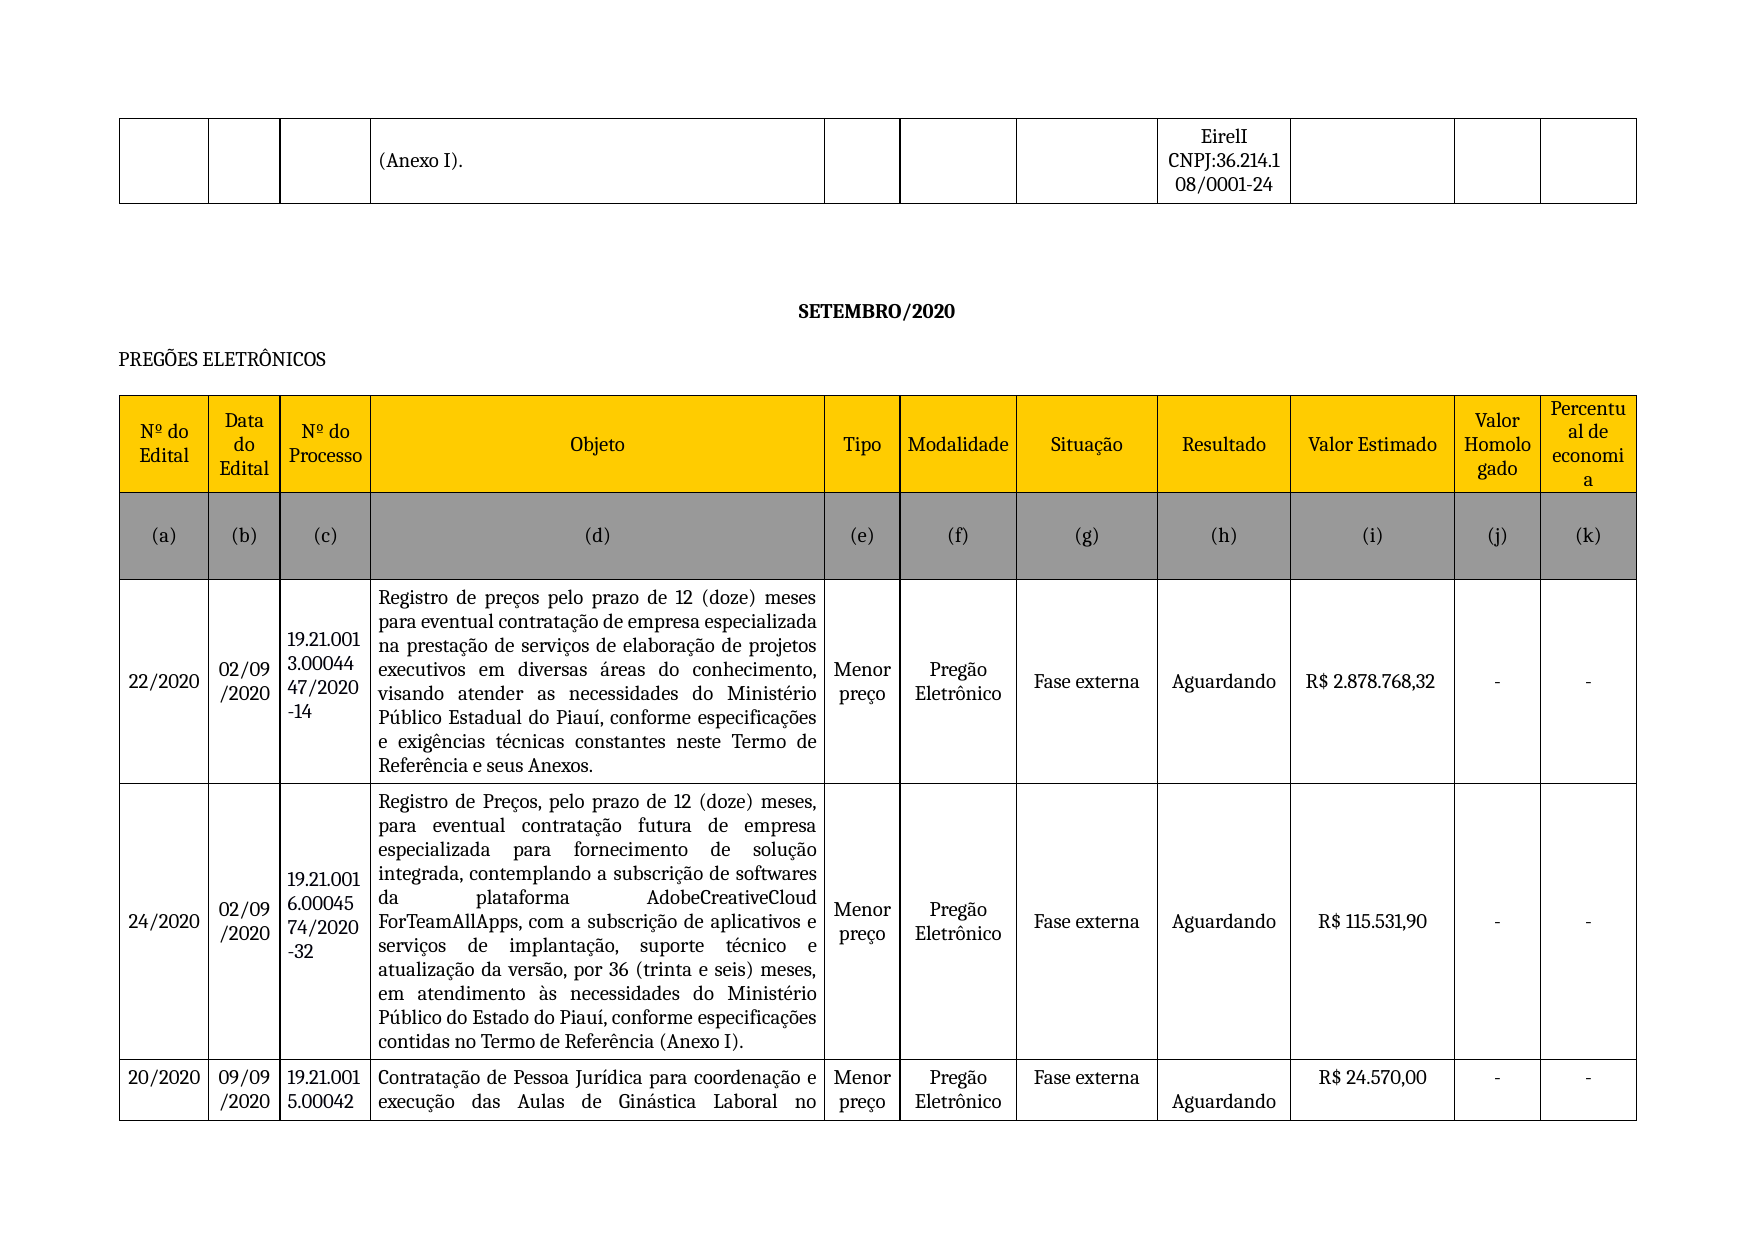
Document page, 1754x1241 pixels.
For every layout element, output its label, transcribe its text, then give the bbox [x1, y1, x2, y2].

table_cell Registro de preços pelo prazo de 12 (doze) meses para eventual contratação de empresa especializada na prestação de serviços de elaboração de projetos executivos em diversas áreas do conhecimento, visando atender as necessidades do Ministério Público Estadual do Piauí, conforme especificações e exigências técnicas constantes neste Termo de Referência e seus Anexos. [371, 580, 824, 783]
text PREGÕES ELETRÔNICOS [118, 347, 1636, 371]
table_cell R$ 24.570,00 [1291, 1060, 1454, 1120]
table_cell Aguardando [1158, 580, 1290, 783]
table_cell (f) [901, 493, 1016, 579]
table_cell 19.21.0016.0004574/2020-32 [281, 784, 370, 1059]
table_cell - [825, 119, 899, 202]
table_cell R$ 115.531,90 [1291, 784, 1454, 1059]
table_cell (k) [1541, 493, 1636, 579]
table_header Valor Homologado [1455, 396, 1540, 492]
table_cell [1541, 119, 1636, 202]
table_header Percentual de economia [1541, 396, 1636, 492]
table_cell - [1455, 1060, 1540, 1120]
table_cell (j) [1455, 493, 1540, 579]
table_cell Aguardando [1158, 1060, 1290, 1120]
table_cell Fase externa [1017, 580, 1157, 783]
table_cell R$ 2.878.768,32 [1291, 580, 1454, 783]
table_cell (i) [1291, 493, 1454, 579]
table_header Modalidade [901, 396, 1016, 492]
table_cell [209, 119, 279, 202]
table_header Resultado [1158, 396, 1290, 492]
table_cell [1017, 119, 1157, 202]
table_cell (h) [1158, 493, 1290, 579]
table_cell - [1455, 784, 1540, 1059]
table_header Nº do Processo [281, 396, 370, 492]
table_cell - [1455, 580, 1540, 783]
table_cell Menor preço [825, 580, 899, 783]
table_header Objeto [371, 396, 824, 492]
table_header Valor Estimado [1291, 396, 1454, 492]
table_cell [120, 119, 208, 202]
table_cell 20/2020 [120, 1060, 208, 1120]
table_cell (g) [1017, 493, 1157, 579]
table_cell Registro de Preços, pelo prazo de 12 (doze) meses, para eventual contratação futura de empresa especializada para fornecimento de solução integrada, contemplando a subscrição de softwares da plataforma AdobeCreativeCloud ForTeamAllApps, com a subscrição de aplicativos e serviços de implantação, suporte técnico e atualização da versão, por 36 (trinta e seis) meses, em atendimento às necessidades do Ministério Público do Estado do Piauí, conforme especificações contidas no Termo de Referência (Anexo I). [371, 784, 824, 1059]
table_header Data do Edital [209, 396, 279, 492]
table_cell 24/2020 [120, 784, 208, 1059]
table_cell Aguardando [1158, 784, 1290, 1059]
table_cell (c) [281, 493, 370, 579]
table_cell (Anexo I). [371, 119, 824, 202]
table_cell [1291, 119, 1454, 202]
table_cell EirelI CNPJ:36.214.108/0001-24 [1158, 119, 1290, 202]
table_cell Pregão Eletrônico [901, 580, 1016, 783]
table_cell [901, 119, 1016, 202]
table_cell - [1541, 1060, 1636, 1120]
table_cell Pregão Eletrônico [901, 1060, 1016, 1120]
table_cell Fase externa [1017, 1060, 1157, 1120]
table_cell (d) [371, 493, 824, 579]
table_cell (a) [120, 493, 208, 579]
table_cell Fase externa [1017, 784, 1157, 1059]
table_cell 19.21.0013.0004447/2020-14 [281, 580, 370, 783]
table_cell Menor preço [825, 784, 899, 1059]
table_cell - [1541, 784, 1636, 1059]
table_cell Menor preço [825, 1060, 899, 1120]
table_cell [281, 119, 370, 202]
table_cell 22/2020 [120, 580, 208, 783]
text SETEMBRO/2020 [118, 299, 1636, 323]
table_cell 02/09/2020 [209, 580, 279, 783]
table_header Tipo [825, 396, 899, 492]
table_header Situação [1017, 396, 1157, 492]
table_cell Pregão Eletrônico [901, 784, 1016, 1059]
table_cell 19.21.0015.00042 [281, 1060, 370, 1120]
table_cell (e) [825, 493, 899, 579]
table_cell 02/09/2020 [209, 784, 279, 1059]
table_cell 09/09/2020 [209, 1060, 279, 1120]
table_cell - [1541, 580, 1636, 783]
table_cell Contratação de Pessoa Jurídica para coordenação e execução das Aulas de Ginástica Laboral no [371, 1060, 824, 1120]
table_cell [1455, 119, 1540, 202]
table_header Nº do Edital [120, 396, 208, 492]
table_cell (b) [209, 493, 279, 579]
